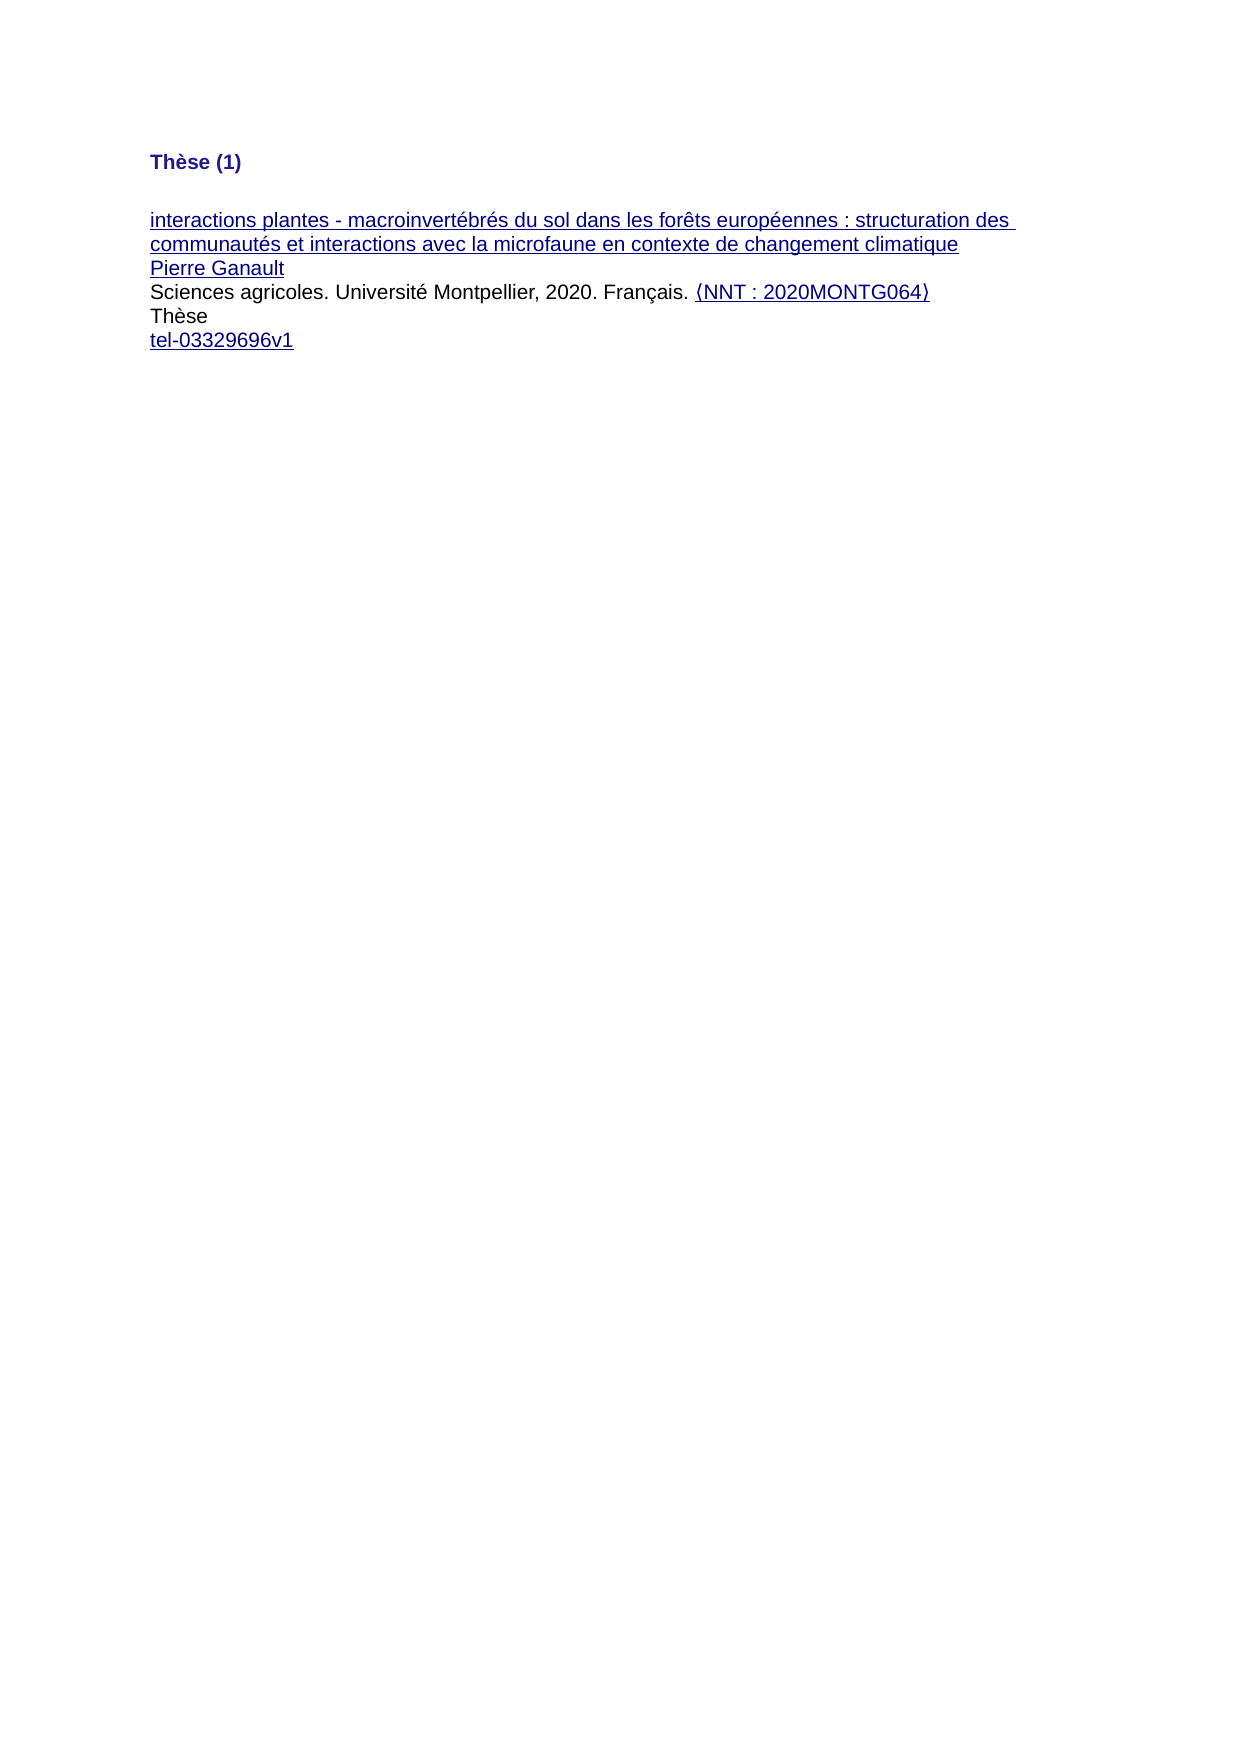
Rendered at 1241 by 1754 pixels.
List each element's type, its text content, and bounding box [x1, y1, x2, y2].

table_header interactions plantes - macroinvertébrés du sol dans les forêts européennes : structuration des communautés et interactions avec la microfaune en contexte de changement climatique Pierre Ganault Sciences agricoles. Université Montpellier, 2020. Français. ⟨NNT : 2020MONTG064⟩ Thèse tel-03329696v1 [150, 208, 1090, 352]
subtitle Thèse (1) [150, 150, 1090, 174]
